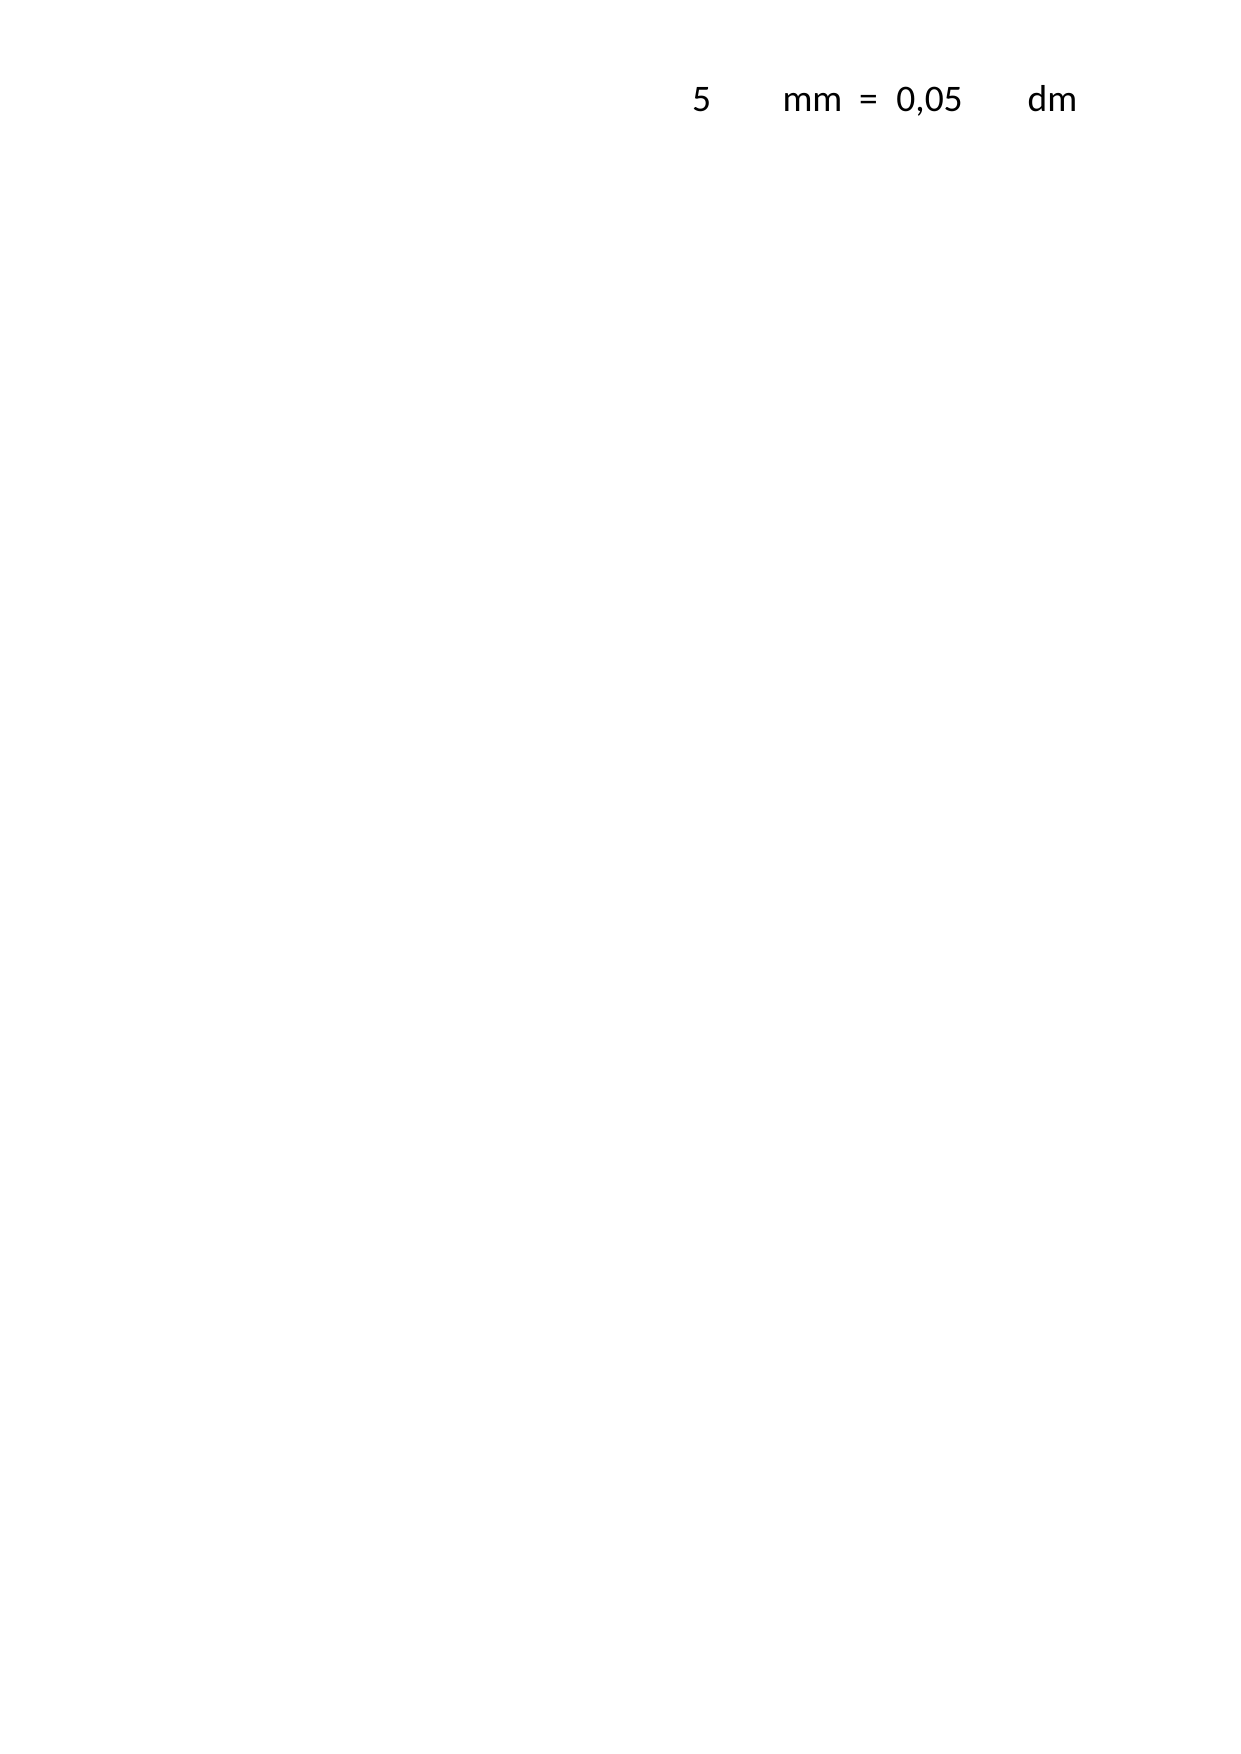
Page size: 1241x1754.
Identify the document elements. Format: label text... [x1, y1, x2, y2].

table_cell 5 [685, 75, 775, 121]
table_cell [685, 121, 775, 167]
table_cell dm [1020, 75, 1127, 121]
table_cell [775, 121, 852, 167]
table_cell [1020, 121, 1127, 167]
table_header [673, 75, 1192, 395]
table_cell [852, 121, 889, 167]
table_cell [177, 75, 588, 212]
table_cell 0,05 [889, 75, 1020, 121]
table_cell [889, 121, 1020, 167]
table_cell mm [775, 75, 852, 121]
table_header [166, 75, 673, 395]
table_cell = [852, 75, 889, 121]
table_cell [177, 212, 588, 349]
